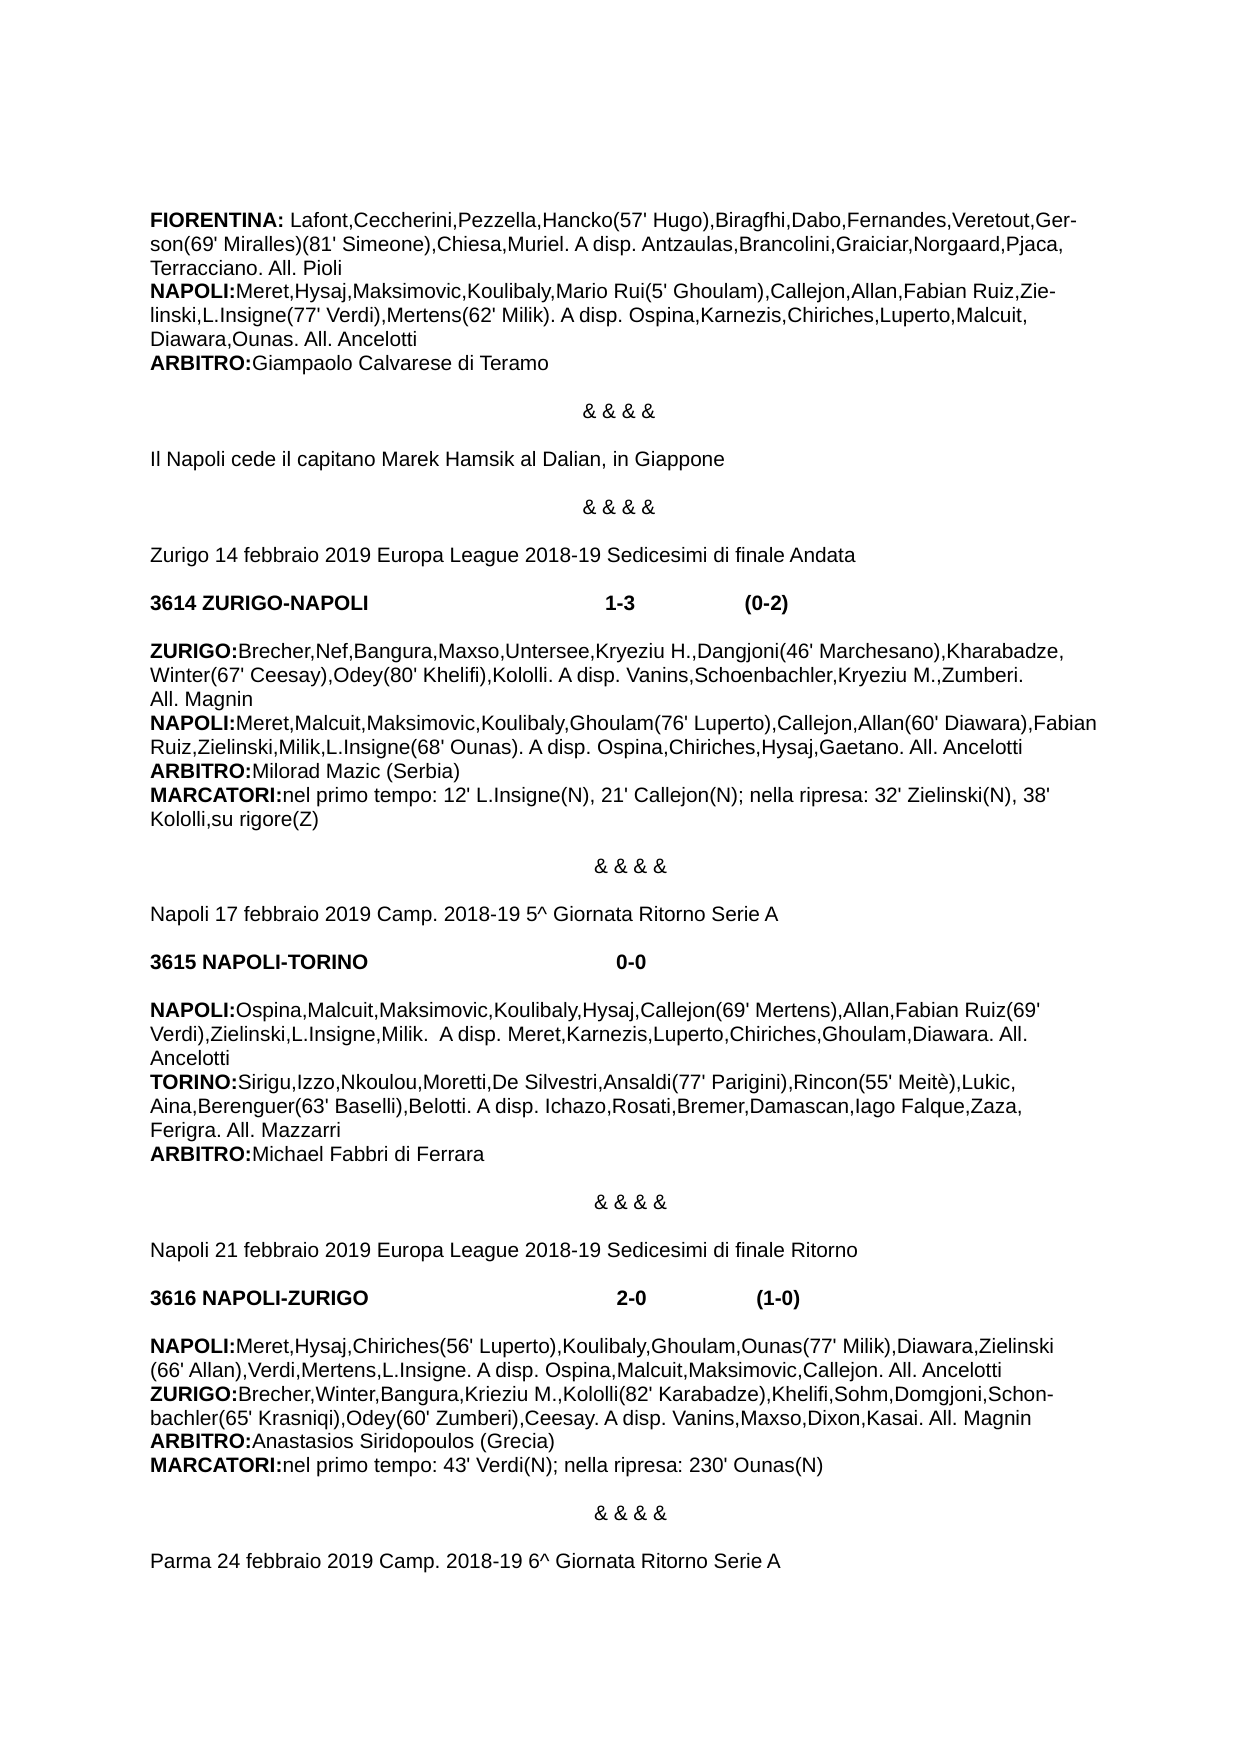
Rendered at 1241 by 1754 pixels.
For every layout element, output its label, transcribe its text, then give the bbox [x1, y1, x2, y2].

text All. Magnin [150, 687, 1185, 711]
text bachler(65' Krasniqi),Odey(60' Zumberi),Ceesay. A disp. Vanins,Maxso,Dixon,Kasai. All. Magnin [150, 1405, 1185, 1429]
text Verdi),Zielinski,L.Insigne,Milik. A disp. Meret,Karnezis,Luperto,Chiriches,Ghoulam,Diawara. All. [150, 1022, 1185, 1046]
text Zurigo 14 febbraio 2019 Europa League 2018-19 Sedicesimi di finale Andata [150, 543, 1185, 567]
text son(69' Miralles)(81' Simeone),Chiesa,Muriel. A disp. Antzaulas,Brancolini,Graiciar,Norgaard,Pjaca, [150, 231, 1185, 255]
text & & & & [150, 495, 1185, 519]
text Napoli 17 febbraio 2019 Camp. 2018-19 5^ Giornata Ritorno Serie A [150, 902, 1185, 926]
text ARBITRO:Giampaolo Calvarese di Teramo [150, 351, 1185, 375]
text Parma 24 febbraio 2019 Camp. 2018-19 6^ Giornata Ritorno Serie A [150, 1549, 1185, 1573]
text & & & & [150, 854, 1185, 878]
text linski,L.Insigne(77' Verdi),Mertens(62' Milik). A disp. Ospina,Karnezis,Chiriches,Luperto,Malcuit, [150, 303, 1185, 327]
text ARBITRO:Anastasios Siridopoulos (Grecia) [150, 1429, 1185, 1453]
text Aina,Berenguer(63' Baselli),Belotti. A disp. Ichazo,Rosati,Bremer,Damascan,Iago Falque,Zaza, [150, 1094, 1185, 1118]
text 3615 NAPOLI-TORINO 0-0 [150, 950, 1185, 974]
text ZURIGO:Brecher,Winter,Bangura,Krieziu M.,Kololli(82' Karabadze),Khelifi,Sohm,Domgjoni,Schon- [150, 1381, 1185, 1405]
text NAPOLI:Meret,Hysaj,Maksimovic,Koulibaly,Mario Rui(5' Ghoulam),Callejon,Allan,Fabian Ruiz,Zie- [150, 279, 1185, 303]
text NAPOLI:Meret,Hysaj,Chiriches(56' Luperto),Koulibaly,Ghoulam,Ounas(77' Milik),Diawara,Zielinski [150, 1333, 1185, 1357]
text Kololli,su rigore(Z) [150, 806, 1185, 830]
text Diawara,Ounas. All. Ancelotti [150, 327, 1185, 351]
text Ferigra. All. Mazzarri [150, 1118, 1185, 1142]
text NAPOLI:Ospina,Malcuit,Maksimovic,Koulibaly,Hysaj,Callejon(69' Mertens),Allan,Fabian Ruiz(69' [150, 998, 1185, 1022]
text & & & & [150, 1501, 1185, 1525]
text Winter(67' Ceesay),Odey(80' Khelifi),Kololli. A disp. Vanins,Schoenbachler,Kryeziu M.,Zumberi. [150, 663, 1185, 687]
text Ancelotti [150, 1046, 1185, 1070]
text (66' Allan),Verdi,Mertens,L.Insigne. A disp. Ospina,Malcuit,Maksimovic,Callejon. All. Ancelotti [150, 1357, 1185, 1381]
text Ruiz,Zielinski,Milik,L.Insigne(68' Ounas). A disp. Ospina,Chiriches,Hysaj,Gaetano. All. Ancelotti [150, 734, 1185, 758]
text Terracciano. All. Pioli [150, 255, 1185, 279]
text Napoli 21 febbraio 2019 Europa League 2018-19 Sedicesimi di finale Ritorno [150, 1238, 1185, 1262]
text TORINO:Sirigu,Izzo,Nkoulou,Moretti,De Silvestri,Ansaldi(77' Parigini),Rincon(55' Meitè),Lukic, [150, 1070, 1185, 1094]
text 3616 NAPOLI-ZURIGO 2-0 (1-0) [150, 1286, 1185, 1309]
text 3614 ZURIGO-NAPOLI 1-3 (0-2) [150, 591, 1185, 615]
text FIORENTINA: Lafont,Ceccherini,Pezzella,Hancko(57' Hugo),Biragfhi,Dabo,Fernandes,Veretout,Ger- [150, 207, 1185, 231]
text MARCATORI:nel primo tempo: 12' L.Insigne(N), 21' Callejon(N); nella ripresa: 32' Zielinski(N), 38' [150, 782, 1185, 806]
text & & & & [150, 399, 1185, 423]
text Il Napoli cede il capitano Marek Hamsik al Dalian, in Giappone [150, 447, 1185, 471]
text ARBITRO:Michael Fabbri di Ferrara [150, 1142, 1185, 1166]
text ZURIGO:Brecher,Nef,Bangura,Maxso,Untersee,Kryeziu H.,Dangjoni(46' Marchesano),Kharabadze, [150, 639, 1185, 663]
text & & & & [150, 1190, 1185, 1214]
text MARCATORI:nel primo tempo: 43' Verdi(N); nella ripresa: 230' Ounas(N) [150, 1453, 1185, 1477]
text NAPOLI:Meret,Malcuit,Maksimovic,Koulibaly,Ghoulam(76' Luperto),Callejon,Allan(60' Diawara),Fabian [150, 711, 1185, 734]
text ARBITRO:Milorad Mazic (Serbia) [150, 758, 1185, 782]
